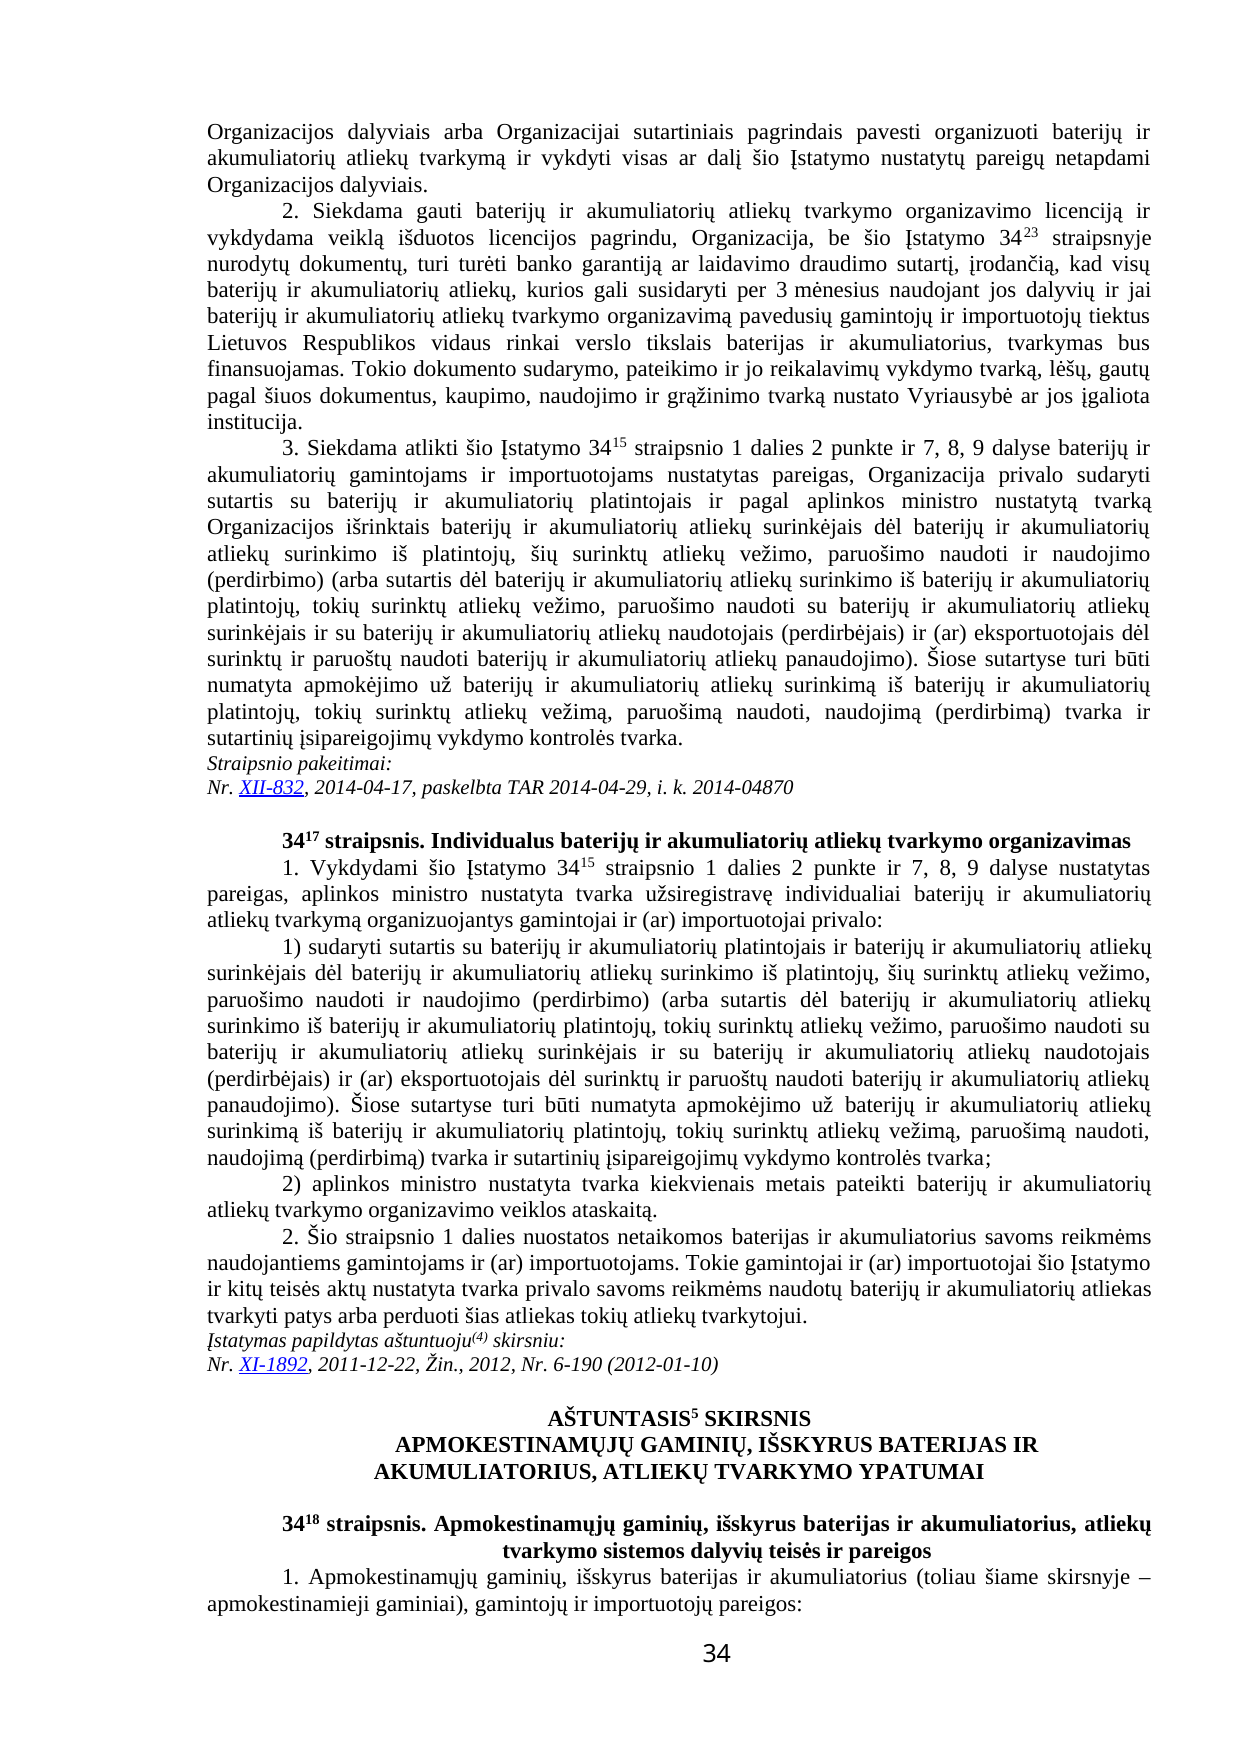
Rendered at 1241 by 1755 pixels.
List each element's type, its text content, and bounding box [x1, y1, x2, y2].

text 3. Siekdama atlikti šio Įstatymo 3415 straipsnio 1 dalies 2 punkte ir 7, 8, 9 dalyse baterijų ir akumuliatorių gamintojams ir importuotojams nustatytas pareigas, Organizacija privalo sudaryti sutartis su baterijų ir akumuliatorių platintojais ir pagal aplinkos ministro nustatytą tvarką Organizacijos išrinktais baterijų ir akumuliatorių atliekų surinkėjais dėl baterijų ir akumuliatorių atliekų surinkimo iš platintojų, šių surinktų atliekų vežimo, paruošimo naudoti ir naudojimo (perdirbimo) (arba sutartis dėl baterijų ir akumuliatorių atliekų surinkimo iš baterijų ir akumuliatorių platintojų, tokių surinktų atliekų vežimo, paruošimo naudoti su baterijų ir akumuliatorių atliekų surinkėjais ir su baterijų ir akumuliatorių atliekų naudotojais (perdirbėjais) ir (ar) eksportuotojais dėl surinktų ir paruoštų naudoti baterijų ir akumuliatorių atliekų panaudojimo). Šiose sutartyse turi būti numatyta apmokėjimo už baterijų ir akumuliatorių atliekų surinkimą iš baterijų ir akumuliatorių platintojų, tokių surinktų atliekų vežimą, paruošimą naudoti, naudojimą (perdirbimą) tvarka ir sutartinių įsipareigojimų vykdymo kontrolės tvarka. [207, 434, 1152, 751]
text Organizacijos dalyviais arba Organizacijai sutartiniais pagrindais pavesti organizuoti baterijų ir akumuliatorių atliekų tvarkymą ir vykdyti visas ar dalį šio Įstatymo nustatytų pareigų netapdami Organizacijos dalyviais. [207, 118, 1152, 197]
text 3418 straipsnis. Apmokestinamųjų gaminių, išskyrus baterijas ir akumuliatorius, atliekų tvarkymo sistemos dalyvių teisės ir pareigos [282, 1511, 1152, 1563]
text 1. Vykdydami šio Įstatymo 3415 straipsnio 1 dalies 2 punkte ir 7, 8, 9 dalyse nustatytas pareigas, aplinkos ministro nustatyta tvarka užsiregistravę individualiai baterijų ir akumuliatorių atliekų tvarkymą organizuojantys gamintojai ir (ar) importuotojai privalo: [207, 854, 1152, 933]
text 1) sudaryti sutartis su baterijų ir akumuliatorių platintojais ir baterijų ir akumuliatorių atliekų surinkėjais dėl baterijų ir akumuliatorių atliekų surinkimo iš platintojų, šių surinktų atliekų vežimo, paruošimo naudoti ir naudojimo (perdirbimo) (arba sutartis dėl baterijų ir akumuliatorių atliekų surinkimo iš baterijų ir akumuliatorių platintojų, tokių surinktų atliekų vežimo, paruošimo naudoti su baterijų ir akumuliatorių atliekų surinkėjais ir su baterijų ir akumuliatorių atliekų naudotojais (perdirbėjais) ir (ar) eksportuotojais dėl surinktų ir paruoštų naudoti baterijų ir akumuliatorių atliekų panaudojimo). Šiose sutartyse turi būti numatyta apmokėjimo už baterijų ir akumuliatorių atliekų surinkimą iš baterijų ir akumuliatorių platintojų, tokių surinktų atliekų vežimą, paruošimą naudoti, naudojimą (perdirbimą) tvarka ir sutartinių įsipareigojimų vykdymo kontrolės tvarka; [207, 933, 1152, 1170]
text 1. Apmokestinamųjų gaminių, išskyrus baterijas ir akumuliatorius (toliau šiame skirsnyje – apmokestinamieji gaminiai), gamintojų ir importuotojų pareigos: [207, 1563, 1152, 1616]
text Straipsnio pakeitimai: [207, 751, 1152, 775]
text Įstatymas papildytas aštuntuoju(4) skirsniu: [207, 1328, 1152, 1352]
text 2. Siekdama gauti baterijų ir akumuliatorių atliekų tvarkymo organizavimo licenciją ir vykdydama veiklą išduotos licencijos pagrindu, Organizacija, be šio Įstatymo 3423 straipsnyje nurodytų dokumentų, turi turėti banko garantiją ar laidavimo draudimo sutartį, įrodančią, kad visų baterijų ir akumuliatorių atliekų, kurios gali susidaryti per 3 mėnesius naudojant jos dalyvių ir jai baterijų ir akumuliatorių atliekų tvarkymo organizavimą pavedusių gamintojų ir importuotojų tiektus Lietuvos Respublikos vidaus rinkai verslo tikslais baterijas ir akumuliatorius, tvarkymas bus finansuojamas. Tokio dokumento sudarymo, pateikimo ir jo reikalavimų vykdymo tvarką, lėšų, gautų pagal šiuos dokumentus, kaupimo, naudojimo ir grąžinimo tvarką nustato Vyriausybė ar jos įgaliota institucija. [207, 197, 1152, 434]
text Nr. XI-1892, 2011-12-22, Žin., 2012, Nr. 6-190 (2012-01-10) [207, 1352, 1152, 1376]
text APMOKESTINAMŲJŲ GAMINIŲ, IŠSKYRUS BATERIJAS IR AKUMULIATORIUS, ATLIEKŲ TVARKYMO YPATUMAI [207, 1431, 1152, 1484]
text 3417 straipsnis. Individualus baterijų ir akumuliatorių atliekų tvarkymo organizavimas [282, 827, 1152, 854]
text 2) aplinkos ministro nustatyta tvarka kiekvienais metais pateikti baterijų ir akumuliatorių atliekų tvarkymo organizavimo veiklos ataskaitą. [207, 1170, 1152, 1223]
text Nr. XII-832, 2014-04-17, paskelbta TAR 2014-04-29, i. k. 2014-04870 [207, 775, 1152, 799]
text 2. Šio straipsnio 1 dalies nuostatos netaikomos baterijas ir akumuliatorius savoms reikmėms naudojantiems gamintojams ir (ar) importuotojams. Tokie gamintojai ir (ar) importuotojai šio Įstatymo ir kitų teisės aktų nustatyta tvarka privalo savoms reikmėms naudotų baterijų ir akumuliatorių atliekas tvarkyti patys arba perduoti šias atliekas tokių atliekų tvarkytojui. [207, 1223, 1152, 1328]
text AŠTUNTASIS5 SKIRSNIS [207, 1405, 1152, 1431]
